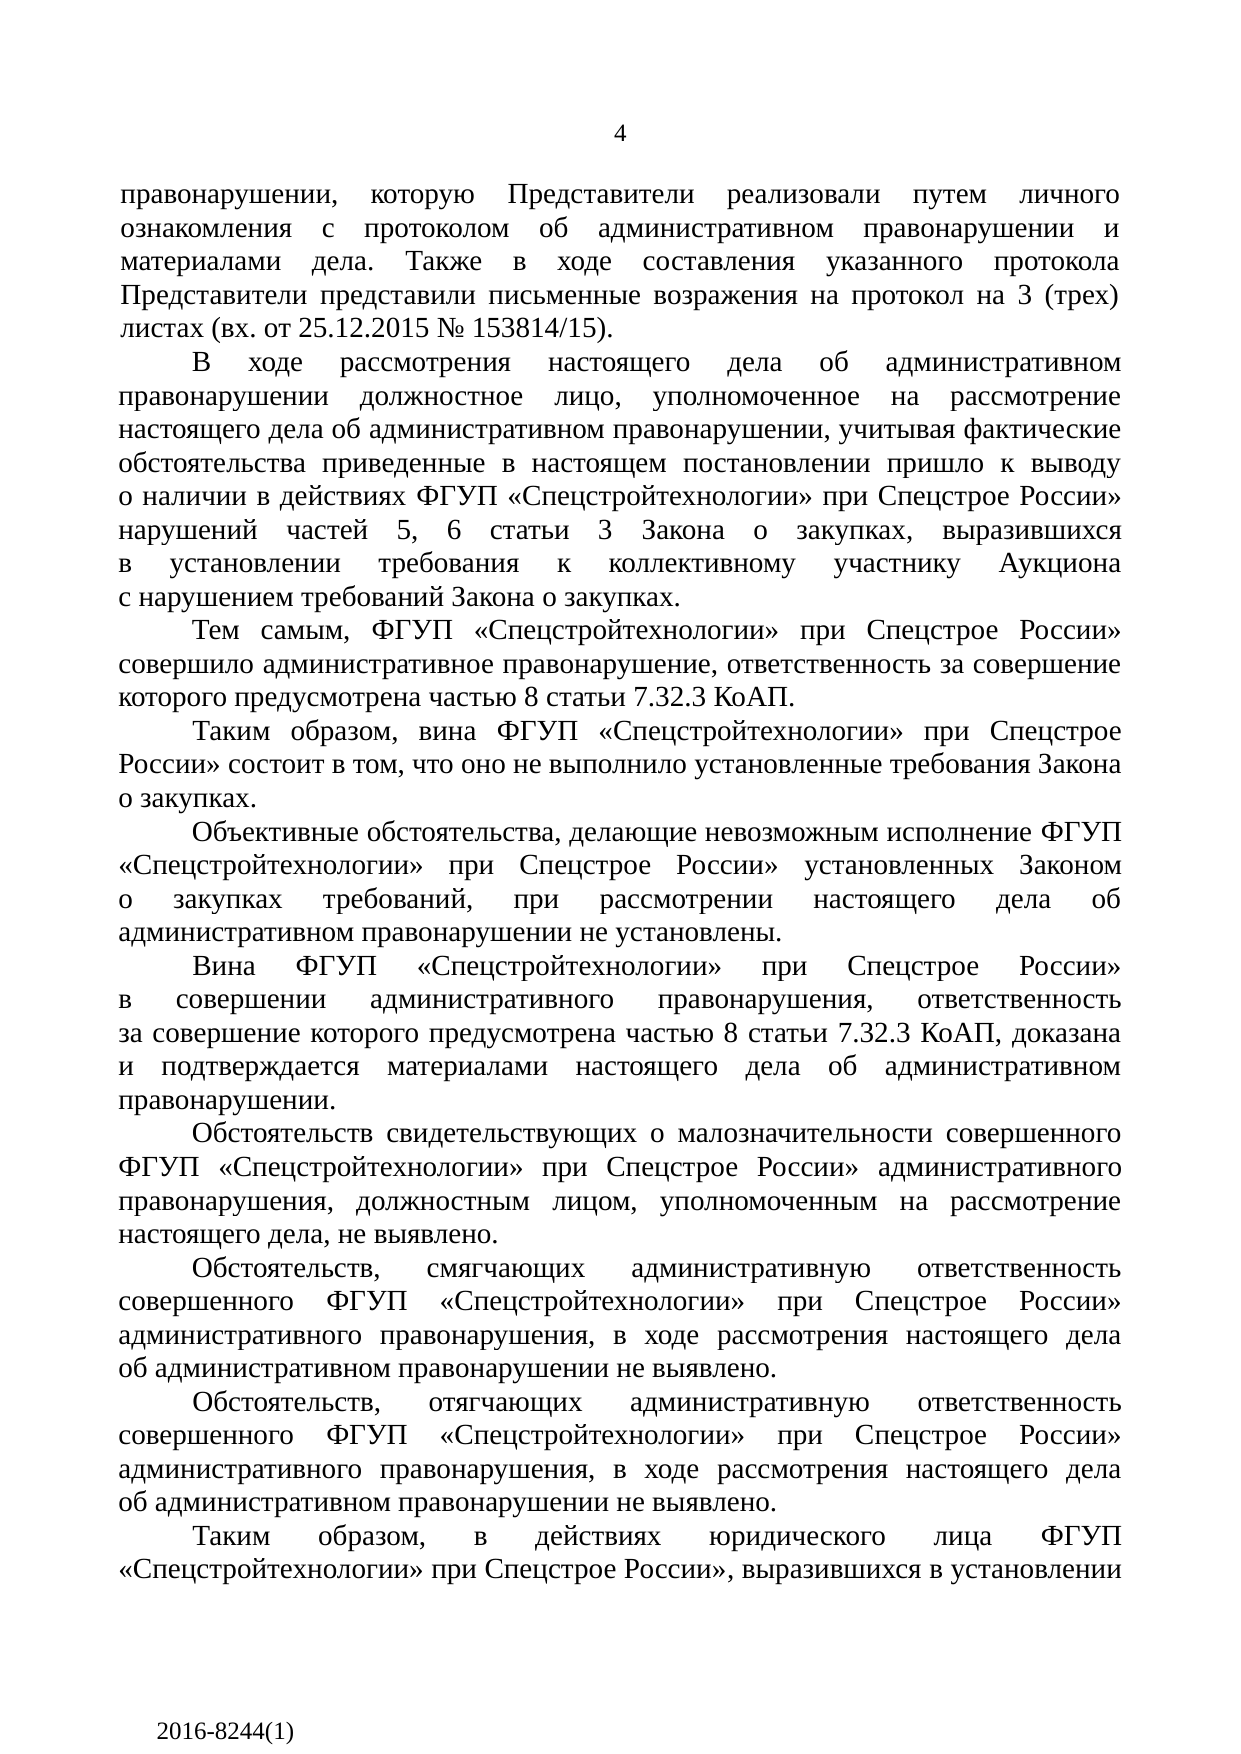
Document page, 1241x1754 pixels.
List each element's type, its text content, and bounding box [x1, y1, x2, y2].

text Обстоятельств, смягчающих административную ответственность совершенного ФГУП «Спецстройтехнологии» при Спецстрое России» административного правонарушения, в ходе рассмотрения настоящего дела об административном правонарушении не выявлено. [118, 1250, 1122, 1384]
text Таким образом, в действиях юридического лица ФГУП «Спецстройтехнологии» при Спецстрое России», выразившихся в установлении [118, 1518, 1122, 1585]
text Объективные обстоятельства, делающие невозможным исполнение ФГУП «Спецстройтехнологии» при Спецстрое России» установленных Законом о закупках требований, при рассмотрении настоящего дела об административном правонарушении не установлены. [118, 814, 1122, 948]
text Обстоятельств, отягчающих административную ответственность совершенного ФГУП «Спецстройтехнологии» при Спецстрое России» административного правонарушения, в ходе рассмотрения настоящего дела об административном правонарушении не выявлено. [118, 1384, 1122, 1518]
text Вина ФГУП «Спецстройтехнологии» при Спецстрое России» в совершении административного правонарушения, ответственность за совершение которого предусмотрена частью 8 статьи 7.32.3 КоАП, доказана и подтверждается материалами настоящего дела об административном правонарушении. [118, 948, 1122, 1116]
text Тем самым, ФГУП «Спецстройтехнологии» при Спецстрое России» совершило административное правонарушение, ответственность за совершение которого предусмотрена частью 8 статьи 7.32.3 КоАП. [118, 612, 1122, 713]
text правонарушении, которую Представители реализовали путем личного ознакомления с протоколом об административном правонарушении и материалами дела. Также в ходе составления указанного протокола Представители представили письменные возражения на протокол на 3 (трех) листах (вх. от 25.12.2015 № 153814/15). [120, 176, 1120, 344]
text Обстоятельств свидетельствующих о малозначительности совершенного ФГУП «Спецстройтехнологии» при Спецстрое России» административного правонарушения, должностным лицом, уполномоченным на рассмотрение настоящего дела, не выявлено. [118, 1116, 1122, 1250]
text Таким образом, вина ФГУП «Спецстройтехнологии» при Спецстрое России» состоит в том, что оно не выполнило установленные требования Закона о закупках. [118, 713, 1122, 814]
text В ходе рассмотрения настоящего дела об административном правонарушении должностное лицо, уполномоченное на рассмотрение настоящего дела об административном правонарушении, учитывая фактические обстоятельства приведенные в настоящем постановлении пришло к выводу о наличии в действиях ФГУП «Спецстройтехнологии» при Спецстрое России» нарушений частей 5, 6 статьи 3 Закона о закупках, выразившихся в установлении требования к коллективному участнику Аукциона с нарушением требований Закона о закупках. [118, 344, 1122, 612]
